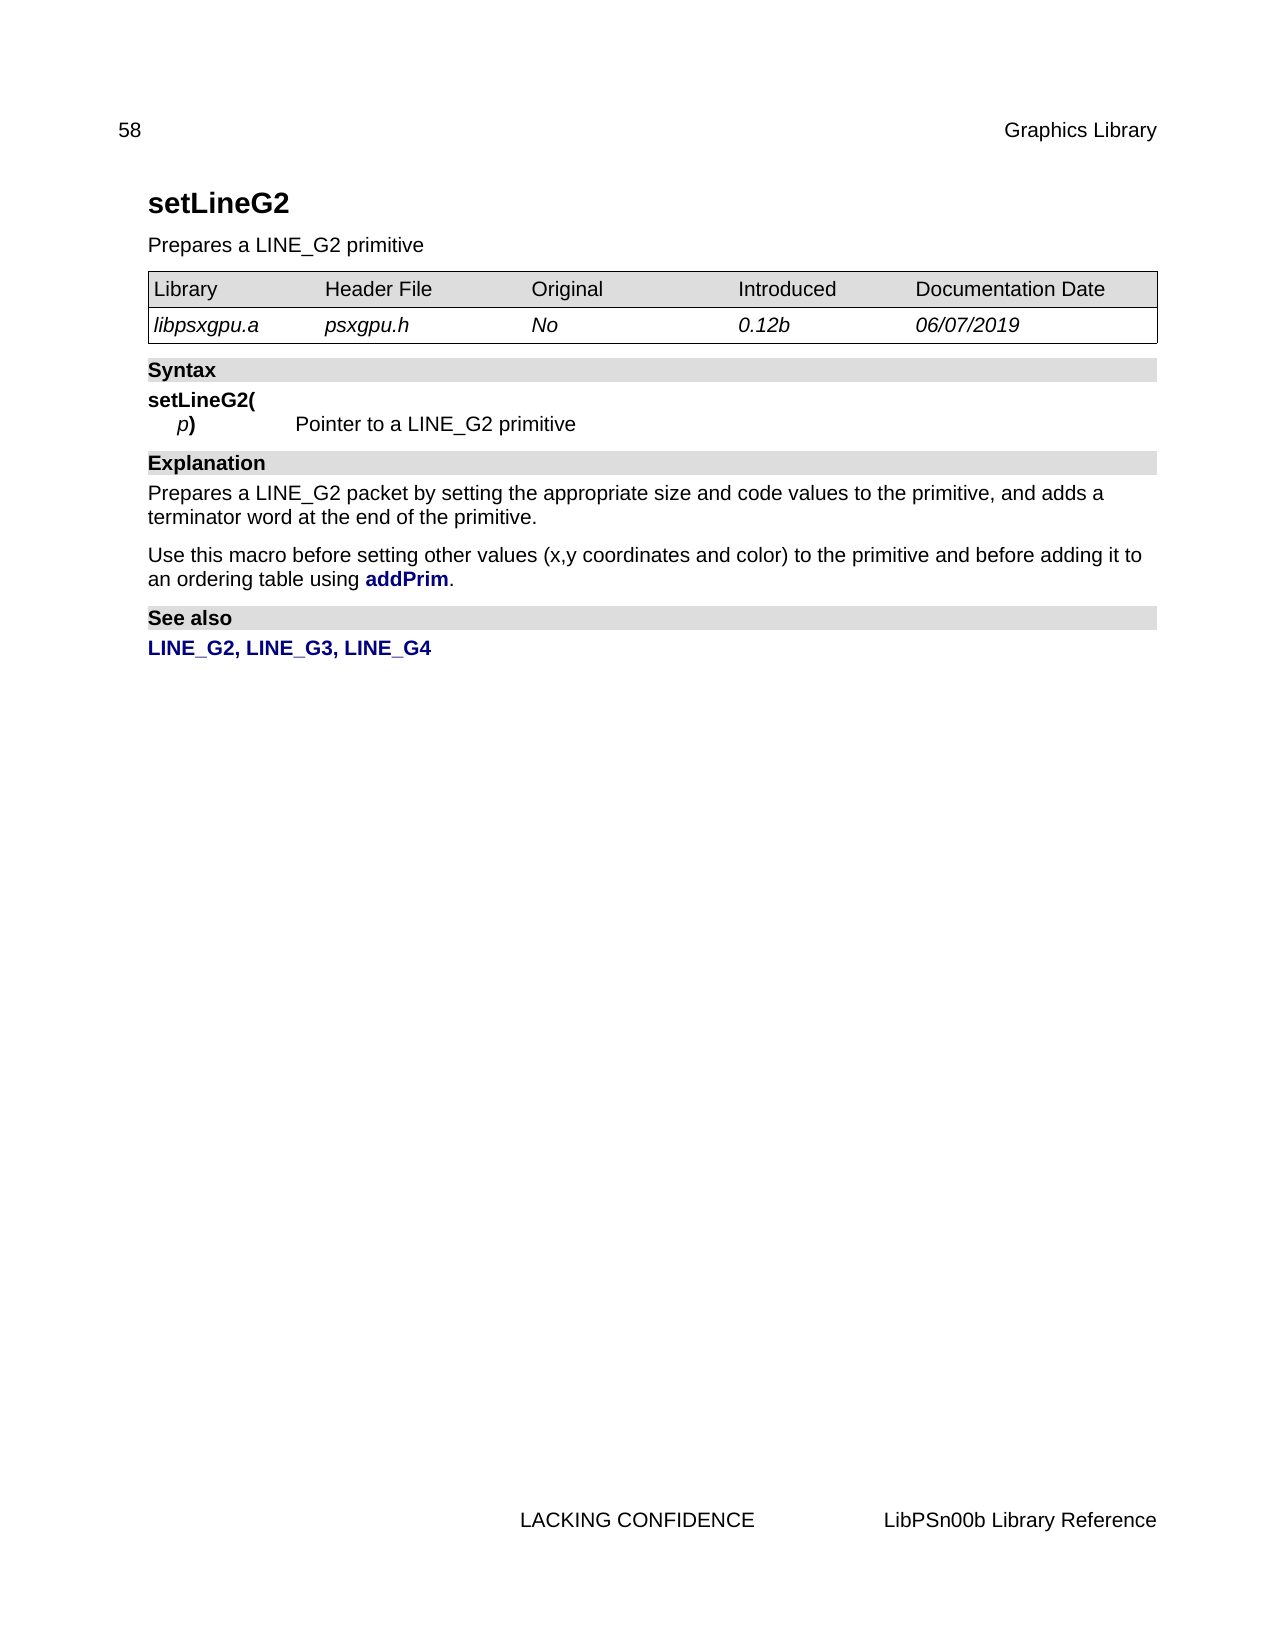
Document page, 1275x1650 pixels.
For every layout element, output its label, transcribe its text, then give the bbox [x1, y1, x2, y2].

subtitle setLineG2 [148, 186, 1157, 220]
text Prepares a LINE_G2 primitive [148, 232, 1157, 256]
subtitle See also [148, 606, 1157, 630]
text libpsxgpu.a psxgpu.h No 0.12b 06/07/2019 [149, 308, 1157, 343]
text LINE_G2, LINE_G3, LINE_G4 [148, 636, 1157, 660]
subtitle Syntax [148, 358, 1157, 382]
text Use this macro before setting other values (x,y coordinates and color) to the primitive and before adding it to an ordering table using addPrim. [148, 543, 1157, 591]
subtitle Explanation [148, 451, 1157, 475]
text Prepares a LINE_G2 packet by setting the appropriate size and code values to the primitive, and adds a terminator word at the end of the primitive. [148, 481, 1157, 528]
text p) Pointer to a LINE_G2 primitive [148, 412, 1157, 436]
text Library Header File Original Introduced Documentation Date [149, 272, 1157, 307]
text setLineG2( [148, 388, 1157, 412]
